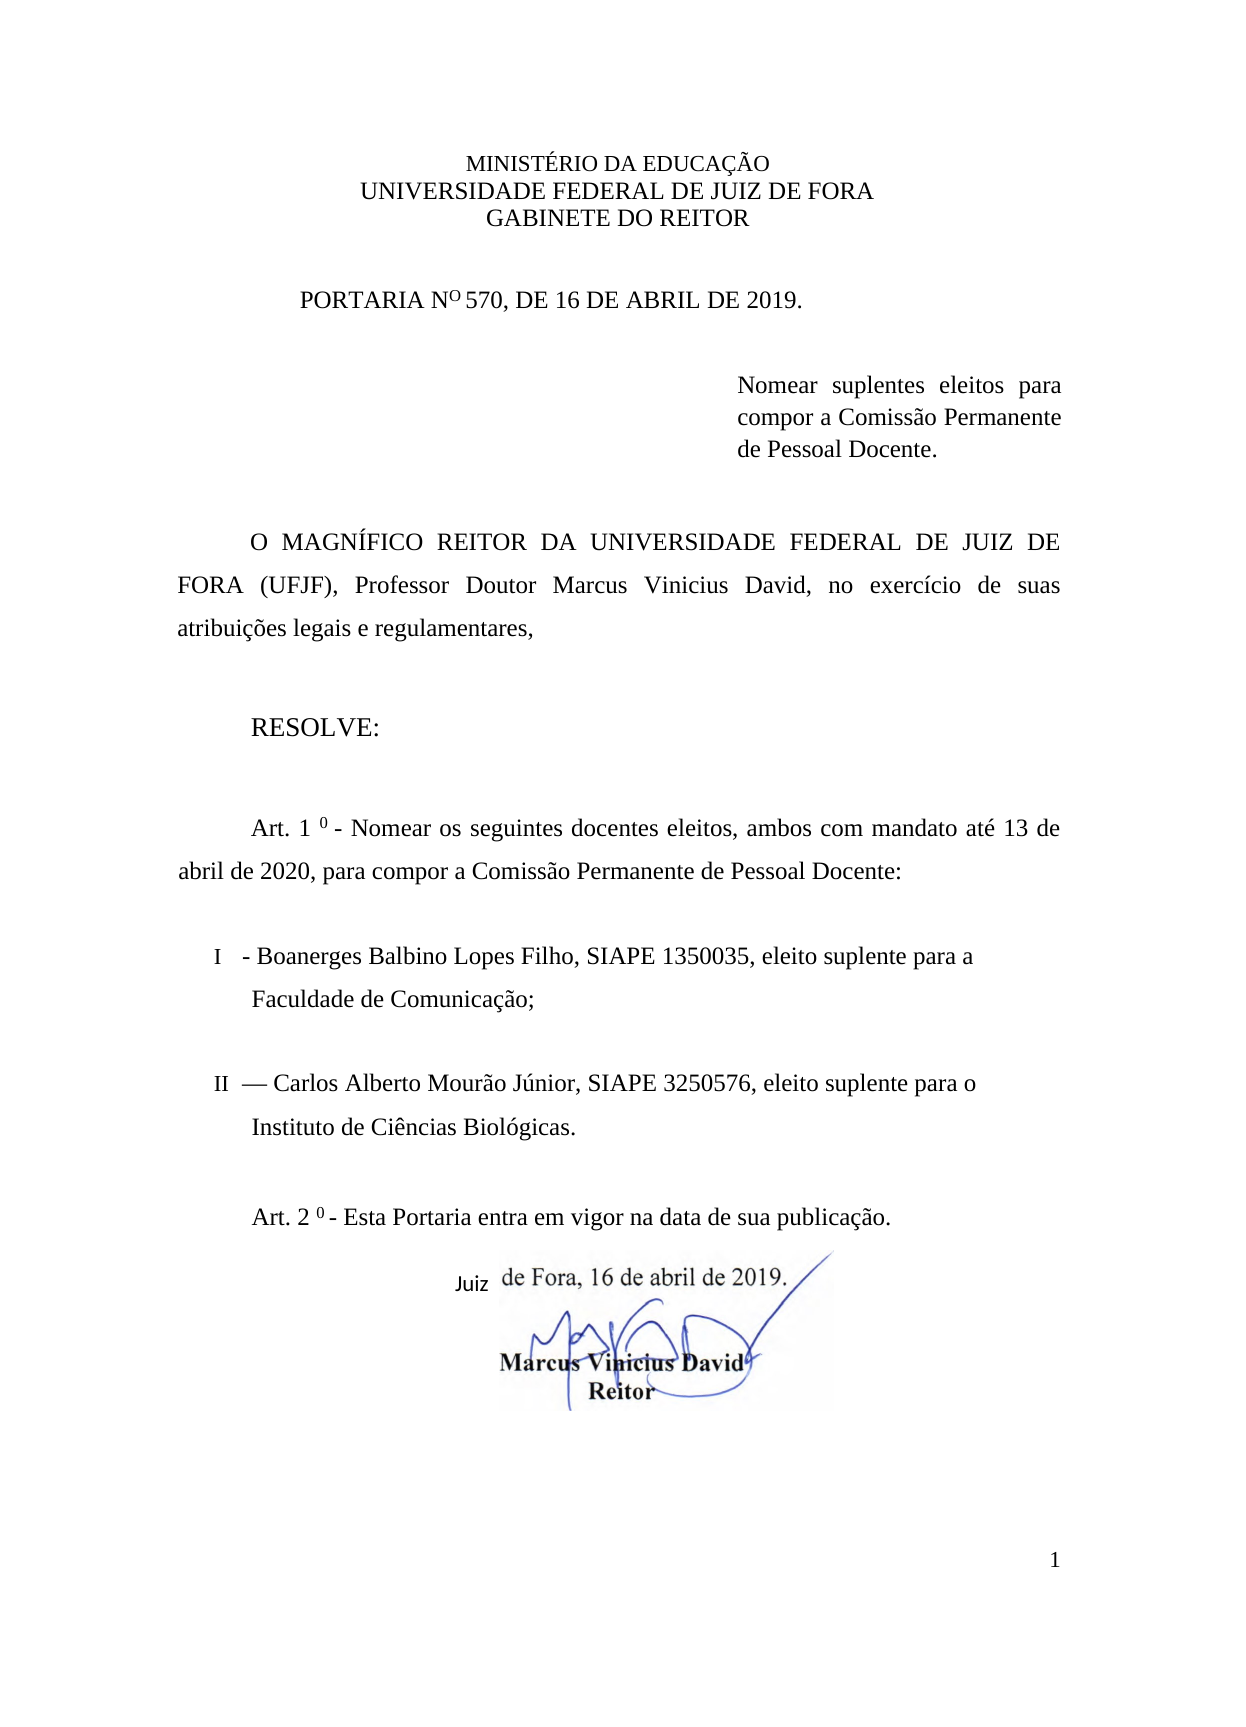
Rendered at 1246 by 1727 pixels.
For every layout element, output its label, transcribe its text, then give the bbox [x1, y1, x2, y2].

text 1 [177, 1546, 1061, 1573]
list - Boanerges Balbino Lopes Filho, SIAPE 1350035, eleito suplente para a [214, 941, 1062, 970]
text MINISTÉRIO DA EDUCAÇÃO [177, 150, 1058, 176]
text Faculdade de Comunicação; [251, 984, 1062, 1013]
text RESOLVE: [251, 711, 1062, 742]
list — Carlos Alberto Mourão Júnior, SIAPE 3250576, eleito suplente para o [214, 1068, 1062, 1096]
text PORTARIA NO 570, DE 16 DE ABRIL DE 2019. [177, 288, 925, 314]
text O MAGNÍFICO REITOR DA UNIVERSIDADE FEDERAL DE JUIZ DE FORA (UFJF), Professor Doutor Marcus Vinicius David, no exercício de suas atribuições legais e regulamentares, [177, 527, 1062, 642]
text Instituto de Ciências Biológicas. [251, 1112, 1062, 1140]
text Art. 2 0 - Esta Portaria entra em vigor na data de sua publicação. [251, 1202, 1062, 1231]
text UNIVERSIDADE FEDERAL DE JUIZ DE FORA GABINETE DO REITOR [310, 178, 924, 232]
text Nomear suplentes eleitos para compor a Comissão Permanente de Pessoal Docente. [737, 371, 1062, 462]
text Art. 1 0 - Nomear os seguintes docentes eleitos, ambos com mandato até 13 de abril de 2020, para compor a Comissão Permanente de Pessoal Docente: [178, 813, 1062, 885]
